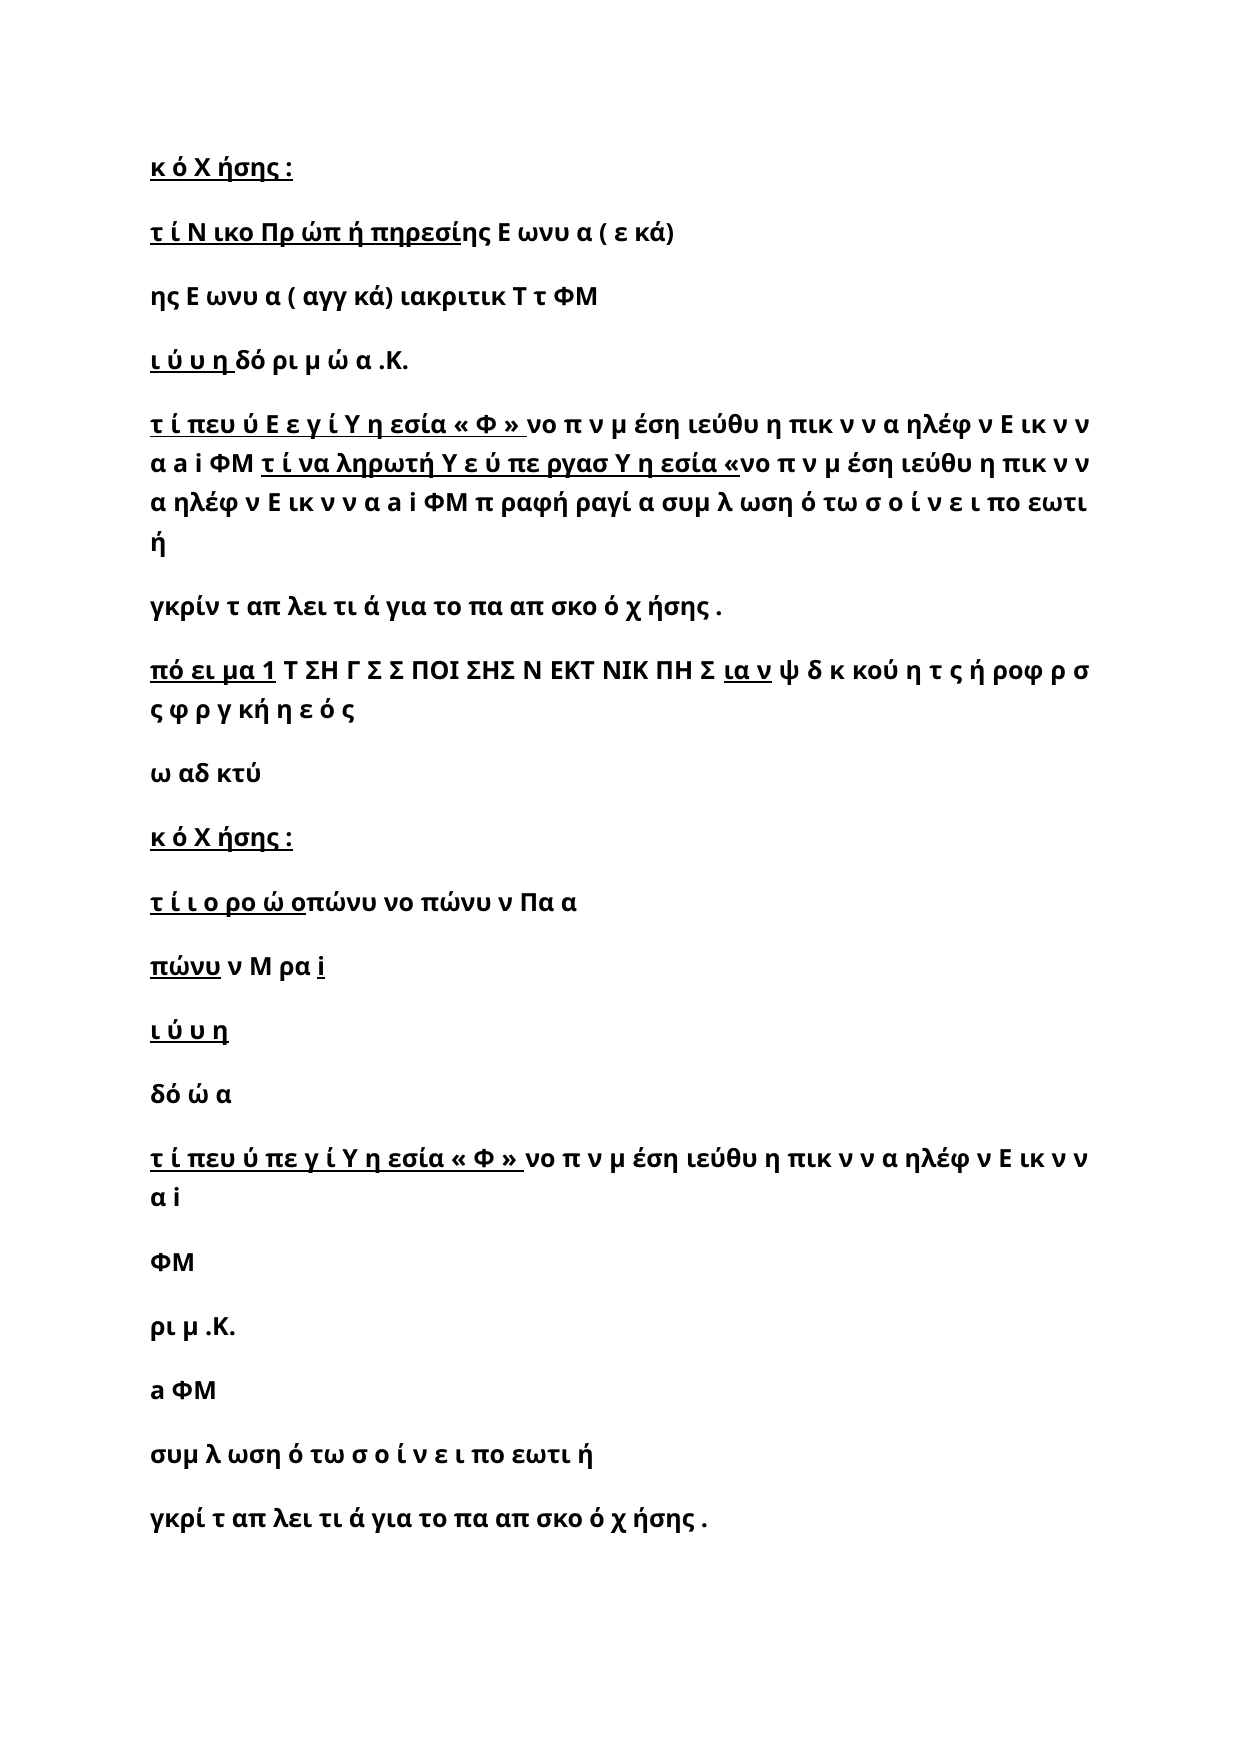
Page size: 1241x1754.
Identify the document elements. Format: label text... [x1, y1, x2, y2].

text δό ώ α [150, 1077, 1090, 1111]
text ι ύ υ η [150, 1012, 1090, 1047]
text a ΦΜ [150, 1372, 1090, 1407]
text κ ό Χ ήσης : [150, 820, 1090, 854]
text ρι μ .Κ. [150, 1308, 1090, 1342]
text ω αδ κτύ [150, 756, 1090, 790]
text κ ό Χ ήσης : [150, 150, 1090, 184]
text τ ί πευ ύ Ε ε γ ί Υ η εσία « Φ » νο π ν μ έση ιεύθυ η πικ ν ν α ηλέφ ν Ε ικ ν ν α a i ΦΜ τ ί να ληρωτή Υ ε ύ πε ργασ Υ η εσία «νο π ν μ έση ιεύθυ η πικ ν ν α ηλέφ ν Ε ικ ν ν α a i ΦΜ π ραφή ραγί α συμ λ ωση ό τω σ ο ί ν ε ι πο εωτι ή [150, 407, 1090, 558]
text πώνυ ν Μ ρα i [150, 948, 1090, 982]
text ι ύ υ η δό ρι μ ώ α .Κ. [150, 342, 1090, 377]
text τ ί ι ο ρο ώ οπώνυ νο πώνυ ν Πα α [150, 884, 1090, 918]
text τ ί Ν ικο Πρ ώπ ή πηρεσίης Ε ωνυ α ( ε κά) [150, 214, 1090, 248]
text πό ει μα 1 Τ ΣΗ Γ Σ Σ ΠΟΙ ΣΗΣ Ν ΕΚΤ ΝΙΚ ΠΗ Σ ια ν ψ δ κ κού η τ ς ή ροφ ρ σ ς φ ρ γ κή η ε ό ς [150, 652, 1090, 726]
text γκρίν τ απ λει τι ά για το πα απ σκο ό χ ήσης . [150, 588, 1090, 622]
text γκρί τ απ λει τι ά για το πα απ σκο ό χ ήσης . [150, 1501, 1090, 1535]
text τ ί πευ ύ πε γ ί Υ η εσία « Φ » νο π ν μ έση ιεύθυ η πικ ν ν α ηλέφ ν Ε ικ ν ν α i [150, 1141, 1090, 1214]
text ΦΜ [150, 1244, 1090, 1278]
text συμ λ ωση ό τω σ ο ί ν ε ι πο εωτι ή [150, 1437, 1090, 1471]
text ης Ε ωνυ α ( αγγ κά) ιακριτικ Τ τ ΦΜ [150, 278, 1090, 312]
